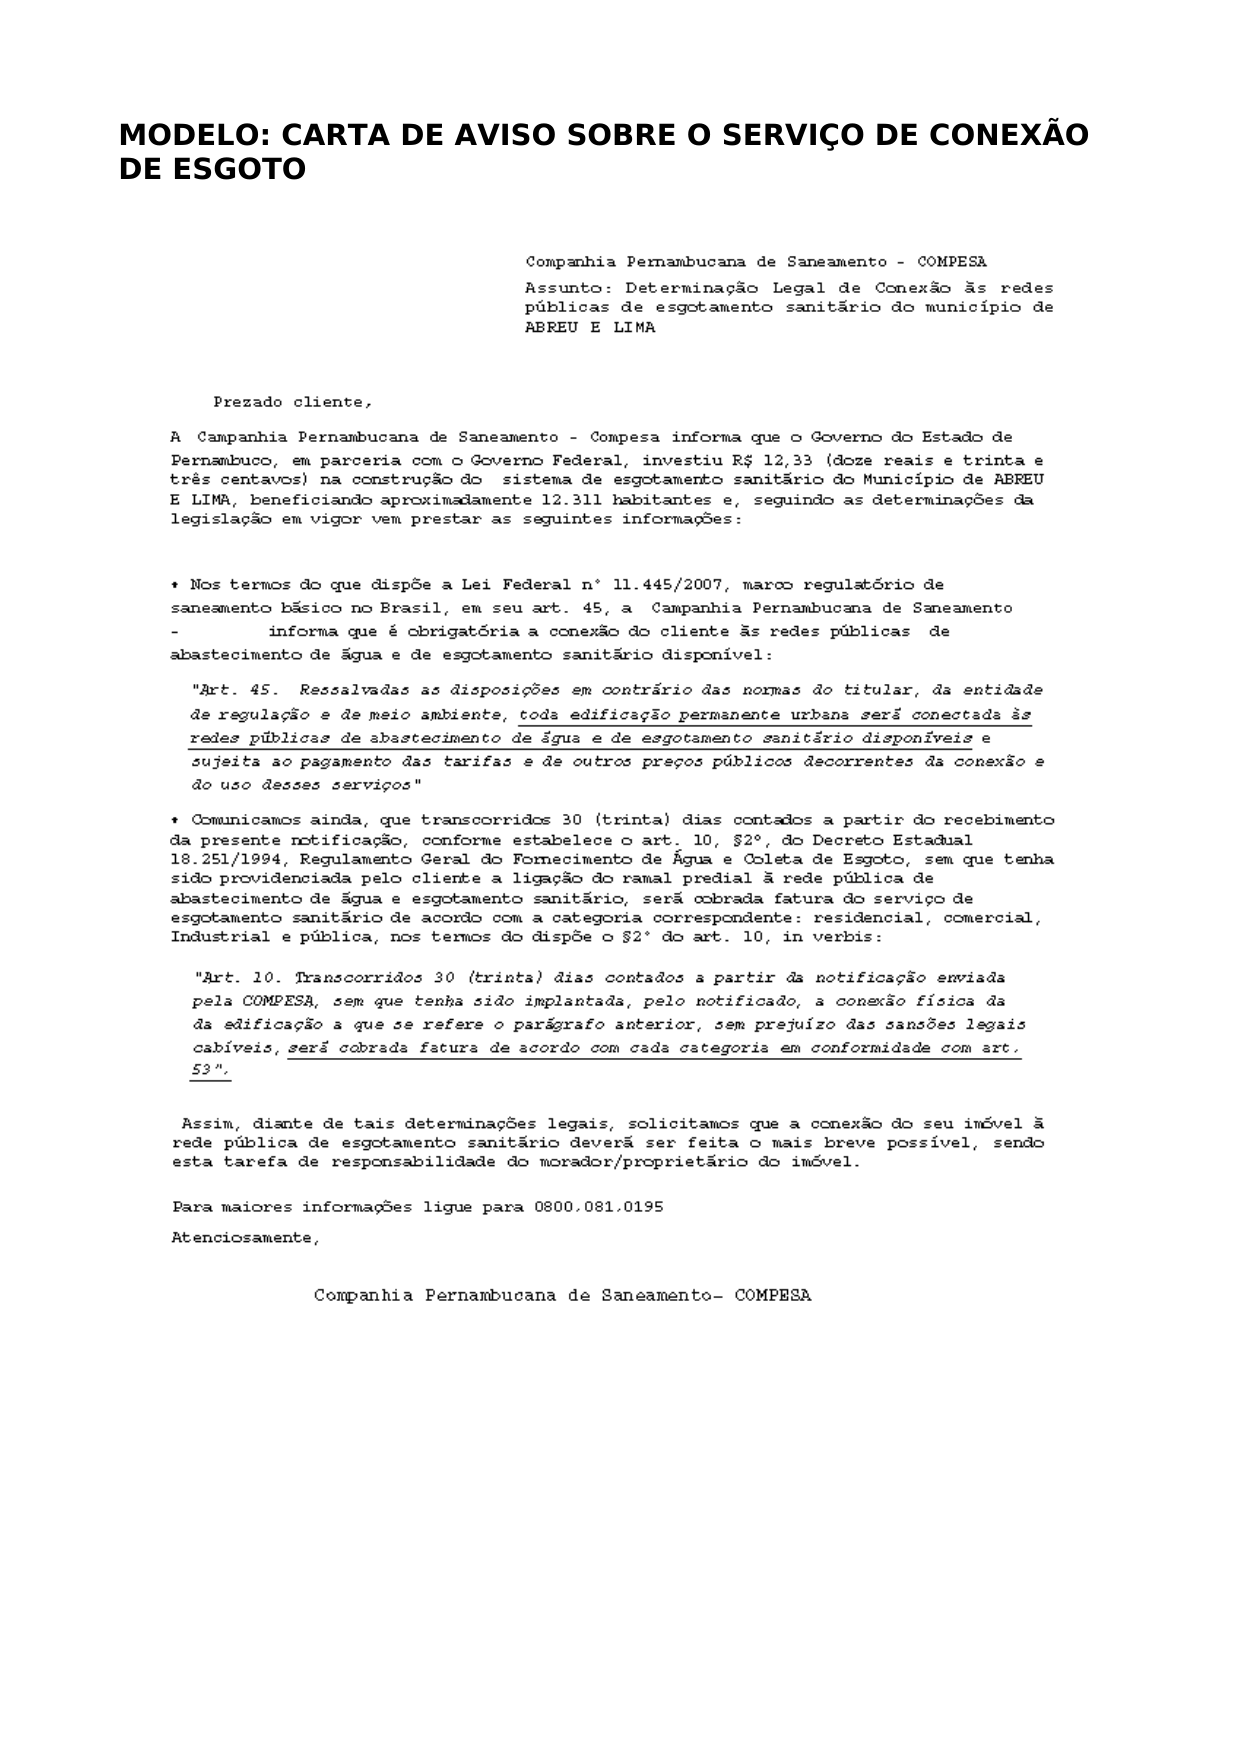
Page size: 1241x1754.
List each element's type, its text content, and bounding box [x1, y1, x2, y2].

subtitle MODELO: CARTA DE AVISO SOBRE O SERVIÇO DE CONEXÃO DE ESGOTO [118, 118, 1122, 186]
picture [118, 198, 1123, 1393]
